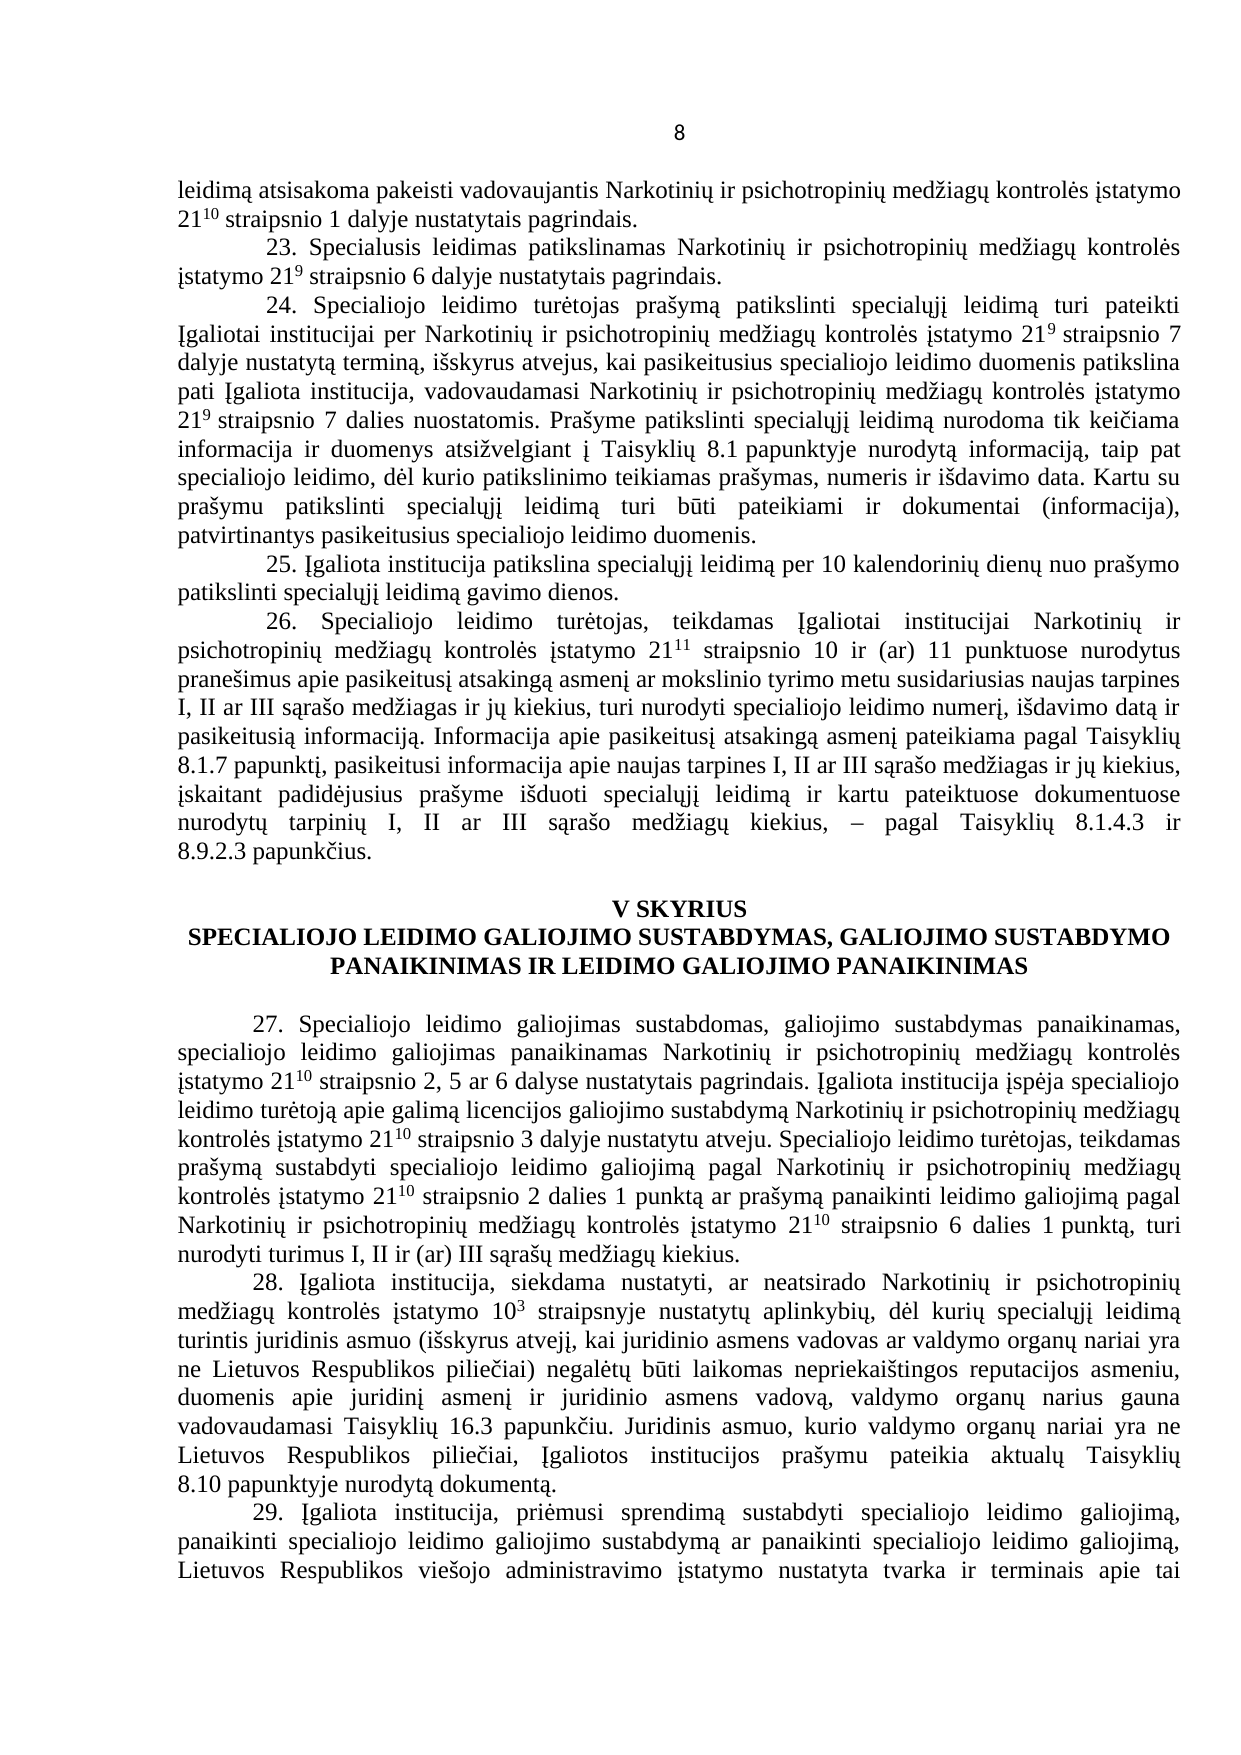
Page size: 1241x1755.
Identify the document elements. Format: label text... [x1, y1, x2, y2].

text 28. Įgaliota institucija, siekdama nustatyti, ar neatsirado Narkotinių ir psichotropinių medžiagų kontrolės įstatymo 103 straipsnyje nustatytų aplinkybių, dėl kurių specialųjį leidimą turintis juridinis asmuo (išskyrus atvejį, kai juridinio asmens vadovas ar valdymo organų nariai yra ne Lietuvos Respublikos piliečiai) negalėtų būti laikomas nepriekaištingos reputacijos asmeniu, duomenis apie juridinį asmenį ir juridinio asmens vadovą, valdymo organų narius gauna vadovaudamasi Taisyklių 16.3 papunkčiu. Juridinis asmuo, kurio valdymo organų nariai yra ne Lietuvos Respublikos piliečiai, Įgaliotos institucijos prašymu pateikia aktualų Taisyklių 8.10 papunktyje nurodytą dokumentą. [177, 1267, 1181, 1497]
text SPECIALIOJO LEIDIMO GALIOJIMO SUSTABDYMAS, GALIOJIMO SUSTABDYMO PANAIKINIMAS IR LEIDIMO GALIOJIMO PANAIKINIMAS [177, 922, 1181, 980]
text 25. Įgaliota institucija patikslina specialųjį leidimą per 10 kalendorinių dienų nuo prašymo patikslinti specialųjį leidimą gavimo dienos. [177, 549, 1181, 606]
text leidimą atsisakoma pakeisti vadovaujantis Narkotinių ir psichotropinių medžiagų kontrolės įstatymo 2110 straipsnio 1 dalyje nustatytais pagrindais. [177, 175, 1181, 232]
text 27. Specialiojo leidimo galiojimas sustabdomas, galiojimo sustabdymas panaikinamas, specialiojo leidimo galiojimas panaikinamas Narkotinių ir psichotropinių medžiagų kontrolės įstatymo 2110 straipsnio 2, 5 ar 6 dalyse nustatytais pagrindais. Įgaliota institucija įspėja specialiojo leidimo turėtoją apie galimą licencijos galiojimo sustabdymą Narkotinių ir psichotropinių medžiagų kontrolės įstatymo 2110 straipsnio 3 dalyje nustatytu atveju. Specialiojo leidimo turėtojas, teikdamas prašymą sustabdyti specialiojo leidimo galiojimą pagal Narkotinių ir psichotropinių medžiagų kontrolės įstatymo 2110 straipsnio 2 dalies 1 punktą ar prašymą panaikinti leidimo galiojimą pagal Narkotinių ir psichotropinių medžiagų kontrolės įstatymo 2110 straipsnio 6 dalies 1 punktą, turi nurodyti turimus I, II ir (ar) III sąrašų medžiagų kiekius. [177, 1009, 1181, 1267]
text 26. Specialiojo leidimo turėtojas, teikdamas Įgaliotai institucijai Narkotinių ir psichotropinių medžiagų kontrolės įstatymo 2111 straipsnio 10 ir (ar) 11 punktuose nurodytus pranešimus apie pasikeitusį atsakingą asmenį ar mokslinio tyrimo metu susidariusias naujas tarpines I, II ar III sąrašo medžiagas ir jų kiekius, turi nurodyti specialiojo leidimo numerį, išdavimo datą ir pasikeitusią informaciją. Informacija apie pasikeitusį atsakingą asmenį pateikiama pagal Taisyklių 8.1.7 papunktį, pasikeitusi informacija apie naujas tarpines I, II ar III sąrašo medžiagas ir jų kiekius, įskaitant padidėjusius prašyme išduoti specialųjį leidimą ir kartu pateiktuose dokumentuose nurodytų tarpinių I, II ar III sąrašo medžiagų kiekius, – pagal Taisyklių 8.1.4.3 ir 8.9.2.3 papunkčius. [177, 606, 1181, 865]
text 23. Specialusis leidimas patikslinamas Narkotinių ir psichotropinių medžiagų kontrolės įstatymo 219 straipsnio 6 dalyje nustatytais pagrindais. [177, 232, 1181, 290]
text V SKYRIUS [177, 894, 1181, 922]
text 24. Specialiojo leidimo turėtojas prašymą patikslinti specialųjį leidimą turi pateikti Įgaliotai institucijai per Narkotinių ir psichotropinių medžiagų kontrolės įstatymo 219 straipsnio 7 dalyje nustatytą terminą, išskyrus atvejus, kai pasikeitusius specialiojo leidimo duomenis patikslina pati Įgaliota institucija, vadovaudamasi Narkotinių ir psichotropinių medžiagų kontrolės įstatymo 219 straipsnio 7 dalies nuostatomis. Prašyme patikslinti specialųjį leidimą nurodoma tik keičiama informacija ir duomenys atsižvelgiant į Taisyklių 8.1 papunktyje nurodytą informaciją, taip pat specialiojo leidimo, dėl kurio patikslinimo teikiamas prašymas, numeris ir išdavimo data. Kartu su prašymu patikslinti specialųjį leidimą turi būti pateikiami ir dokumentai (informacija), patvirtinantys pasikeitusius specialiojo leidimo duomenis. [177, 290, 1181, 549]
text 29. Įgaliota institucija, priėmusi sprendimą sustabdyti specialiojo leidimo galiojimą, panaikinti specialiojo leidimo galiojimo sustabdymą ar panaikinti specialiojo leidimo galiojimą, Lietuvos Respublikos viešojo administravimo įstatymo nustatyta tvarka ir terminais apie tai [177, 1497, 1181, 1584]
